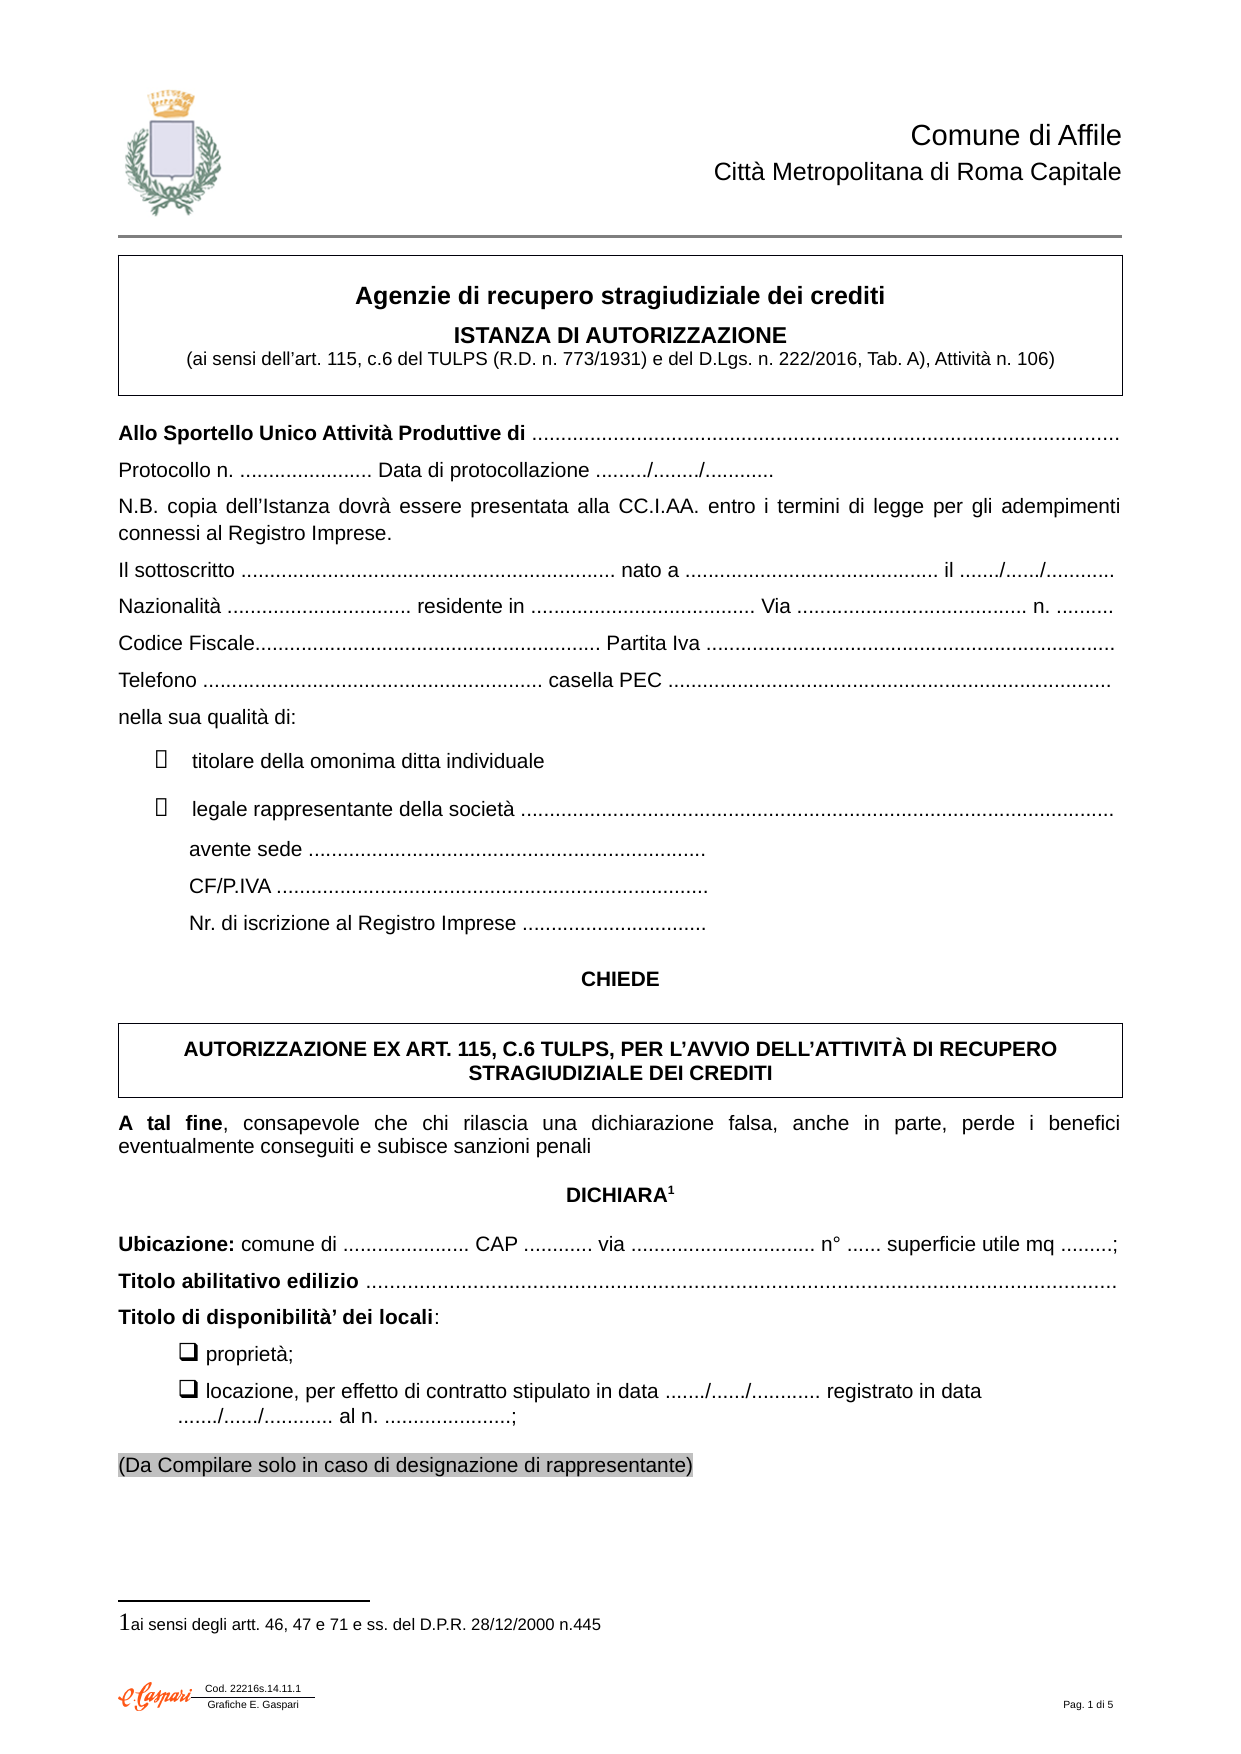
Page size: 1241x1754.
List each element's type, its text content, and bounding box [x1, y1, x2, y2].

picture [122, 185, 224, 219]
text Titolo di disponibilità’ dei locali: [118, 1305, 1122, 1329]
text Nazionalità ................................ residente in ....................................... Via ........................................ n. .......... [118, 594, 1122, 618]
text Titolo abilitativo edilizio .............................................................................................................................. [118, 1269, 1122, 1293]
picture [122, 87, 224, 118]
text Ubicazione: comune di ...................... CAP ............ via ................................ n° ...... superficie utile mq .........; [118, 1232, 1122, 1256]
text Codice Fiscale............................................................ Partita Iva ....................................................................... [118, 631, 1122, 655]
text  proprietà; [177, 1342, 1122, 1367]
text Nr. di iscrizione al Registro Imprese ................................ [189, 911, 1122, 934]
picture [118, 1682, 192, 1711]
text  locazione, per effetto di contratto stipulato in data ......./....../............ registrato in data ......./....../............ al n. ......................; [177, 1379, 1122, 1428]
text avente sede ..................................................................... [189, 837, 1122, 861]
text Telefono ........................................................... casella PEC ............................................................................. [118, 668, 1122, 692]
picture [122, 152, 224, 157]
text Protocollo n. ....................... Data di protocollazione ........./......../............ [118, 458, 1122, 482]
text Comune di Affile [118, 118, 1122, 152]
text ai sensi degli artt. 46, 47 e 71 e ss. del D.P.R. 28/12/2000 n.445 [118, 1607, 1122, 1636]
text CHIEDE [118, 967, 1122, 991]
text (Da Compilare solo in caso di designazione di rappresentante) [118, 1453, 1122, 1477]
table_header AUTORIZZAZIONE EX ART. 115, C.6 TULPS, PER L’AVVIO DELL’ATTIVITÀ DI RECUPERO STRAGIUDIZIALE DEI CREDITI [119, 1024, 1122, 1097]
table_header Agenzie di recupero stragiudiziale dei crediti ISTANZA DI AUTORIZZAZIONE (ai sensi dell’art. 115, c.6 del TULPS (R.D. n. 773/1931) e del D.Lgs. n. 222/2016, Tab. A), Attività n. 106) [119, 256, 1122, 395]
text Allo Sportello Unico Attività Produttive di [118, 421, 1122, 445]
text DICHIARA [118, 1183, 1122, 1207]
text  titolare della omonima ditta individuale [153, 741, 1122, 775]
text A tal fine, consapevole che chi rilascia una dichiarazione falsa, anche in parte, perde i benefici eventualmente conseguiti e subisce sanzioni penali [118, 1110, 1122, 1158]
text CF/P.IVA ........................................................................... [189, 874, 1122, 898]
text Città Metropolitana di Roma Capitale [118, 157, 1122, 185]
text  legale rappresentante della società ....................................................................................................... [153, 789, 1122, 823]
text nella sua qualità di: [118, 704, 1122, 728]
text N.B. copia dell’Istanza dovrà essere presentata alla CC.I.AA. entro i termini di legge per gli adempimenti connessi al Registro Imprese. [118, 494, 1122, 545]
text Il sottoscritto ................................................................. nato a ............................................ il ......./....../............ [118, 557, 1122, 581]
